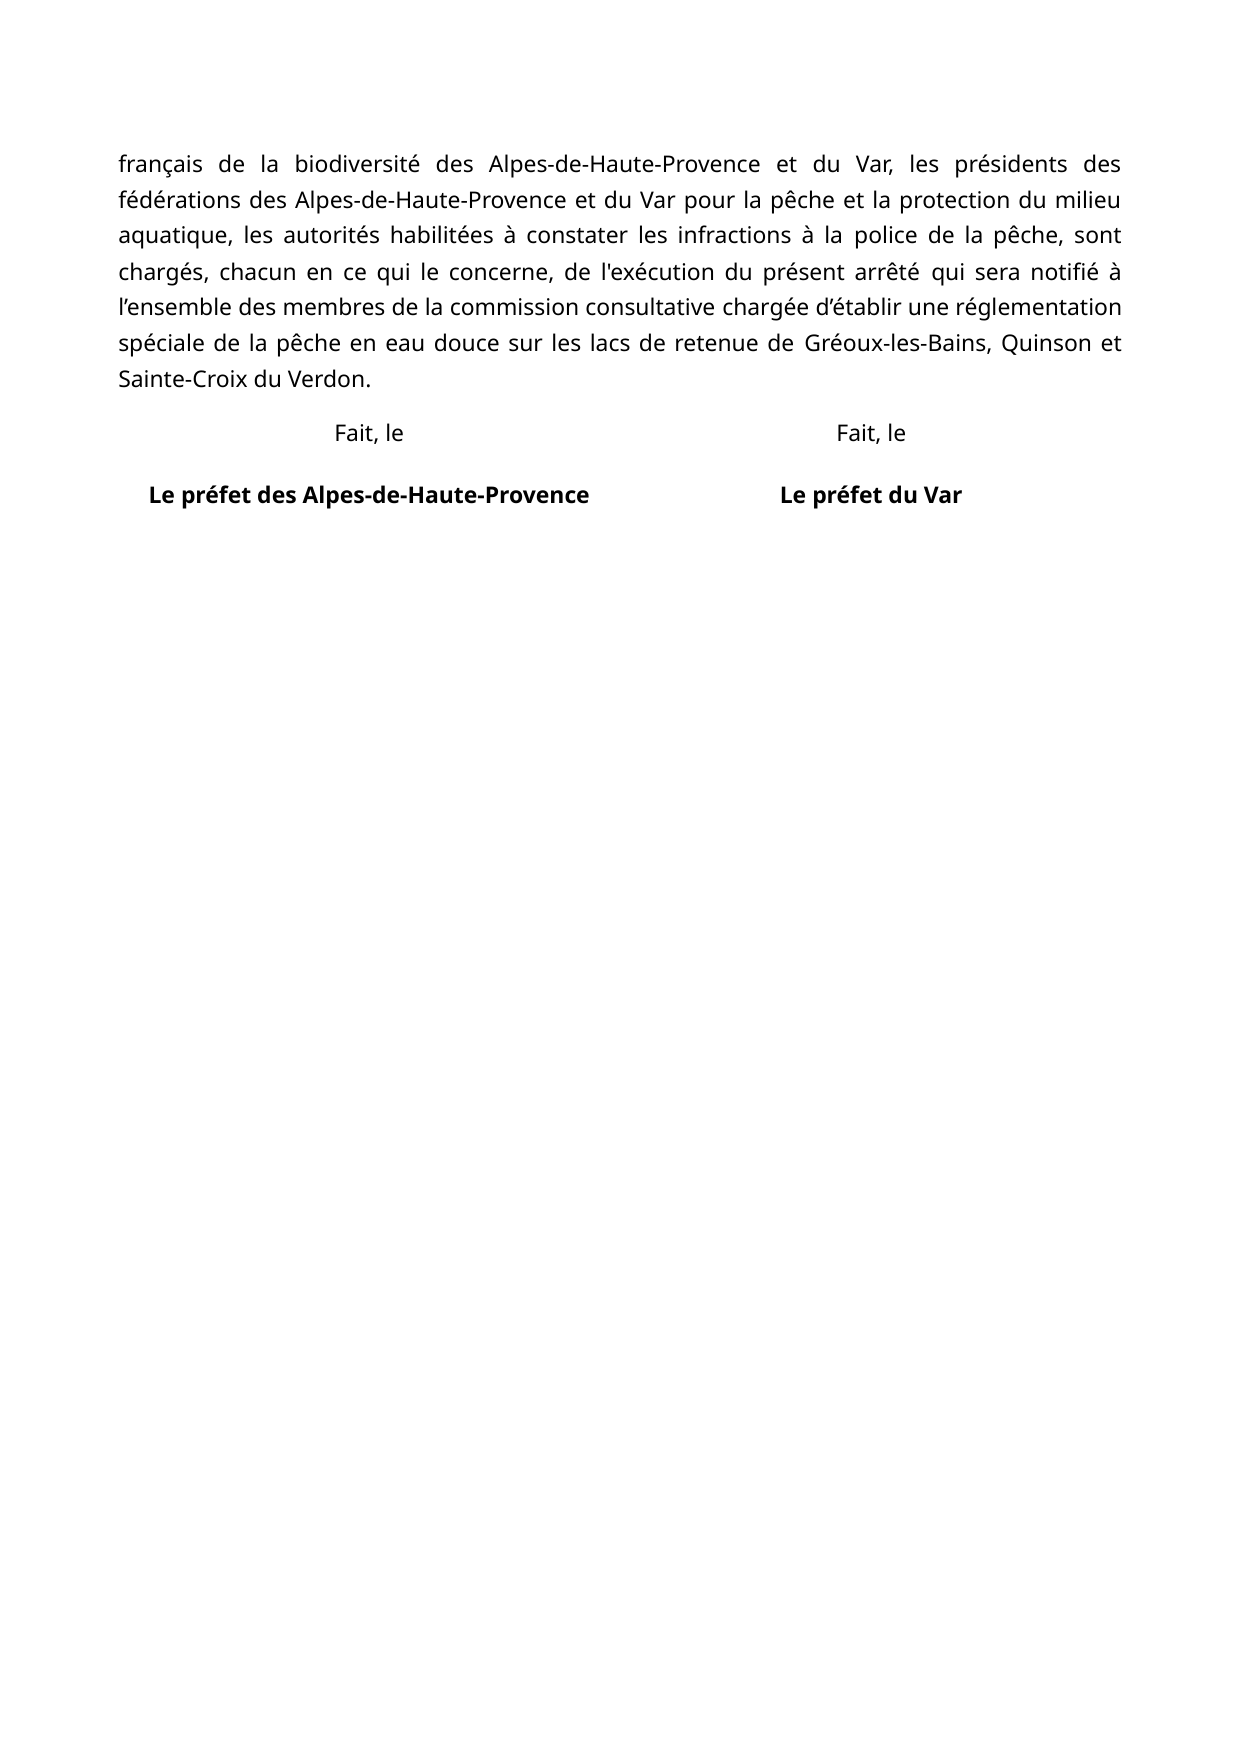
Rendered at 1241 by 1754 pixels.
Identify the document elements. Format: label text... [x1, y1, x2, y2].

table_header Fait, le Le préfet des Alpes-de-Haute-Provence [118, 417, 620, 636]
table_header Fait, le Le préfet du Var [620, 417, 1122, 636]
text français de la biodiversité des Alpes-de-Haute-Provence et du Var, les présidents des fédérations des Alpes-de-Haute-Provence et du Var pour la pêche et la protection du milieu aquatique, les autorités habilitées à constater les infractions à la police de la pêche, sont chargés, chacun en ce qui le concerne, de l'exécution du présent arrêté qui sera notifié à l’ensemble des membres de la commission consultative chargée d’établir une réglementation spéciale de la pêche en eau douce sur les lacs de retenue de Gréoux-les-Bains, Quinson et Sainte-Croix du Verdon. [118, 148, 1122, 394]
